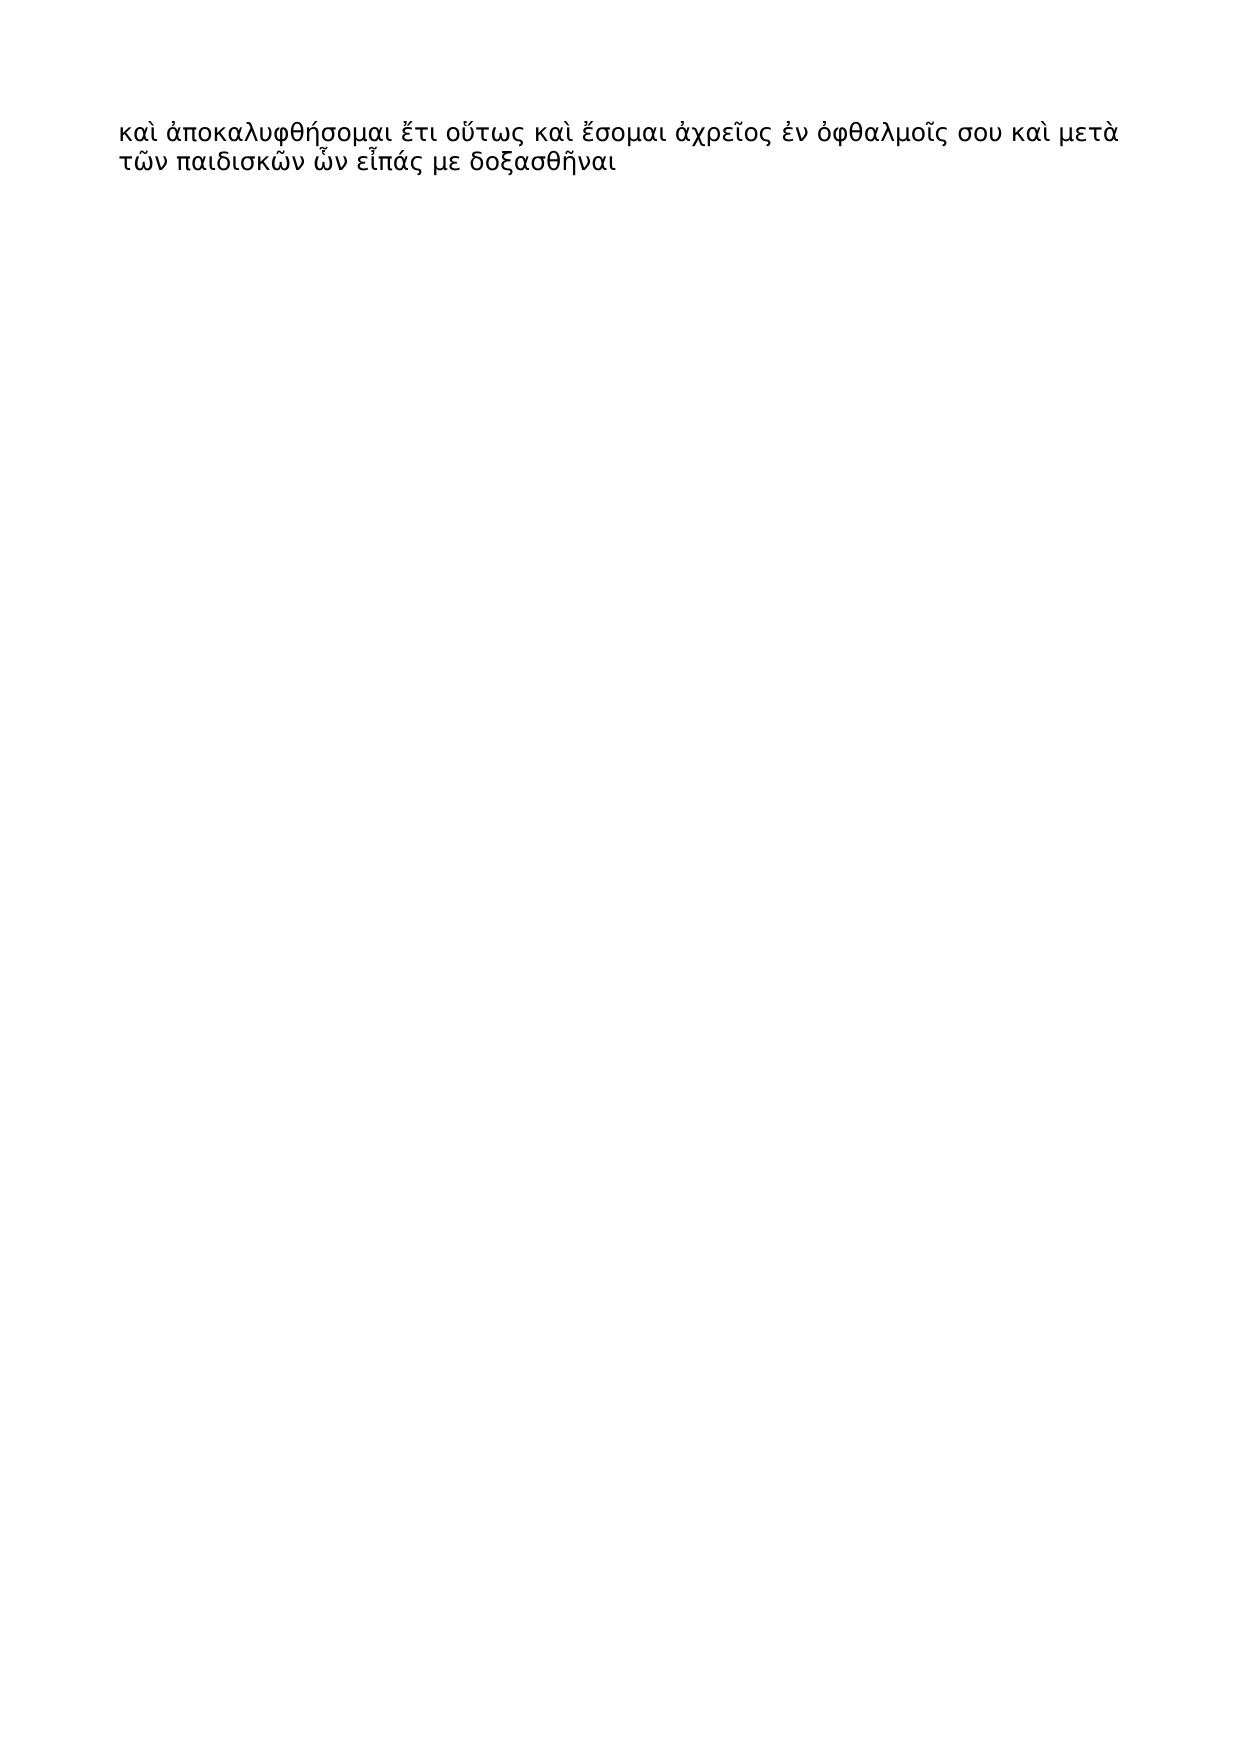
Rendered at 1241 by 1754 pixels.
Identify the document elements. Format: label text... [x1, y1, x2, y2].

text καὶ ἀποκαλυφθήσομαι ἔτι οὕτως καὶ ἔσομαι ἀχρεῖος ἐν ὀφθαλμοῖς σου καὶ μετὰ τῶν παιδισκῶν ὧν εἶπάς με δοξασθῆναι [118, 118, 1122, 176]
